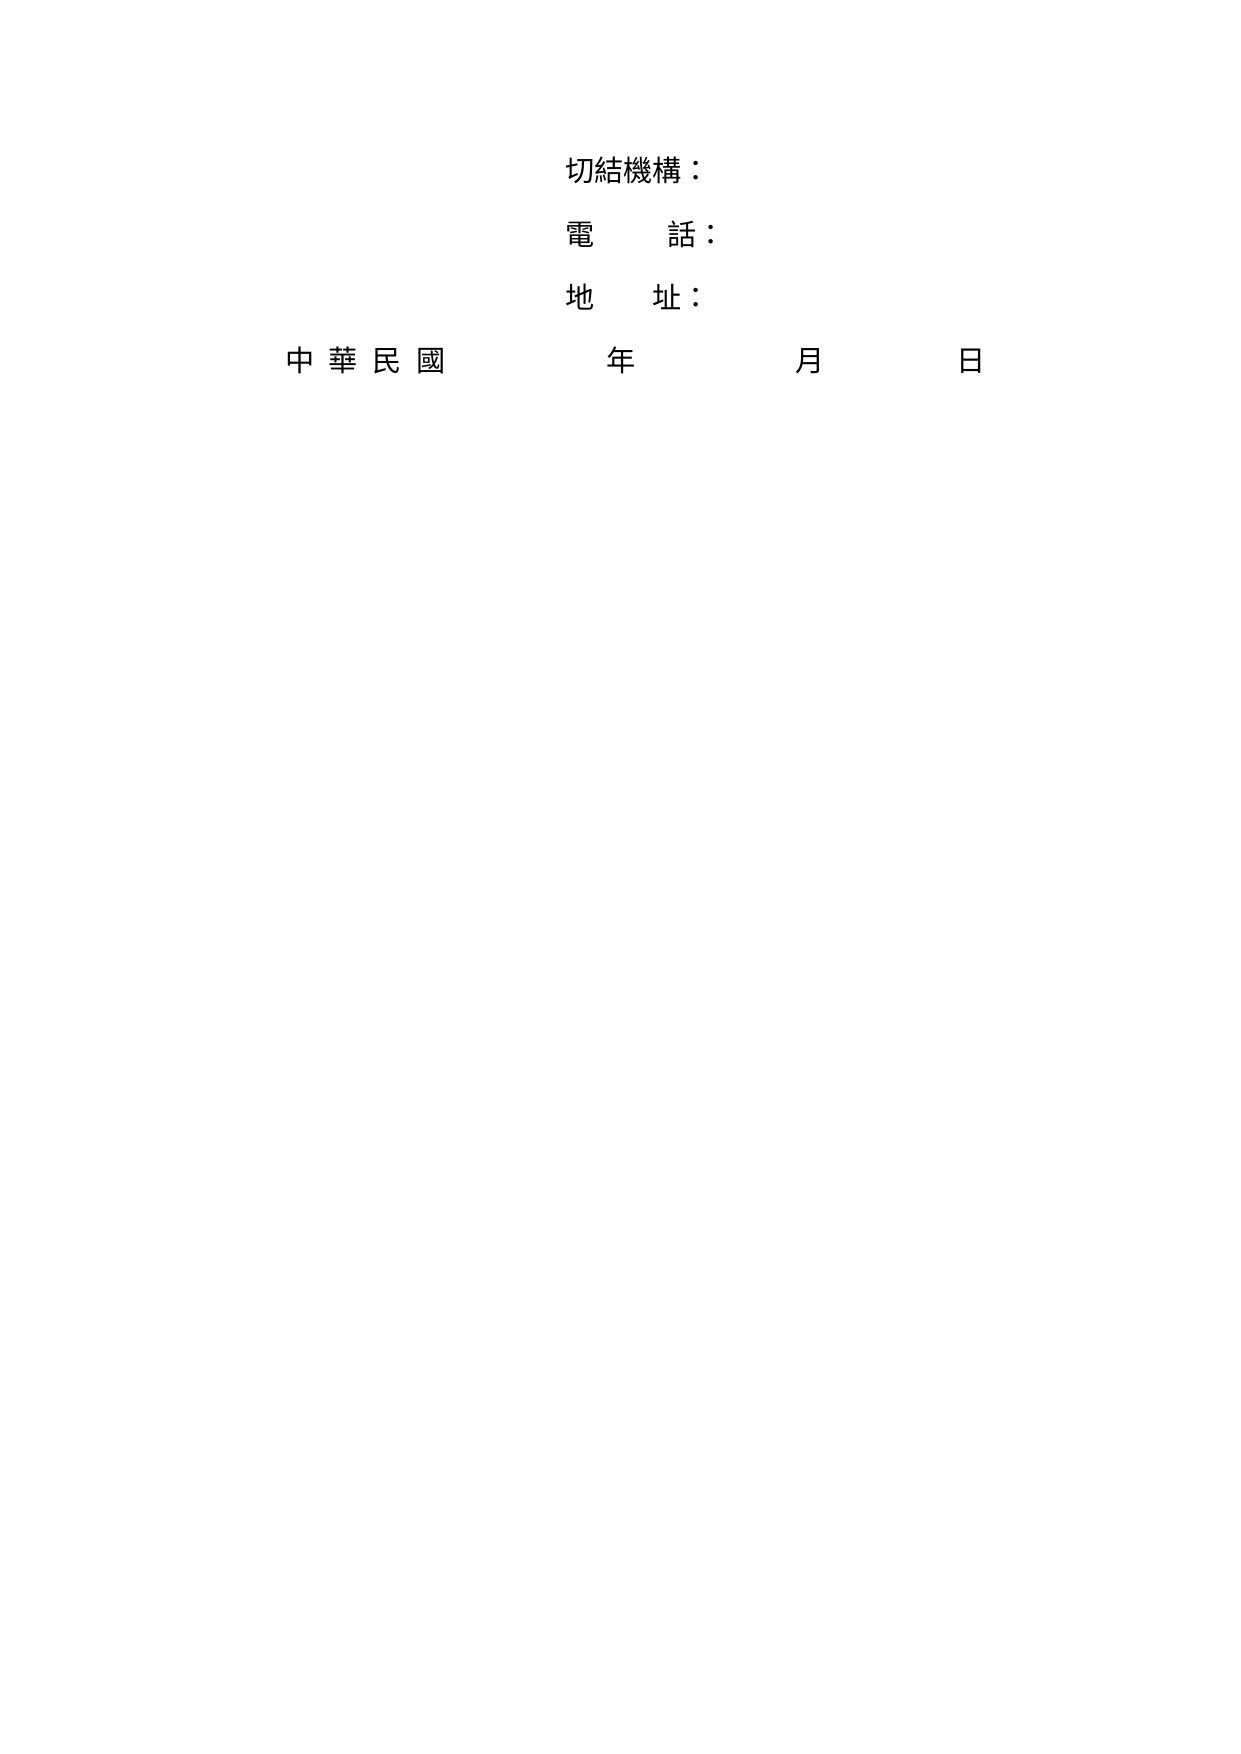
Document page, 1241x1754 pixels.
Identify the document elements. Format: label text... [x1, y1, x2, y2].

text 切結機構： [565, 148, 1092, 190]
text 中 華 民 國 年 月 日 [177, 338, 1092, 380]
text 地 址： [565, 274, 1092, 317]
text 電 話： [565, 211, 1092, 253]
